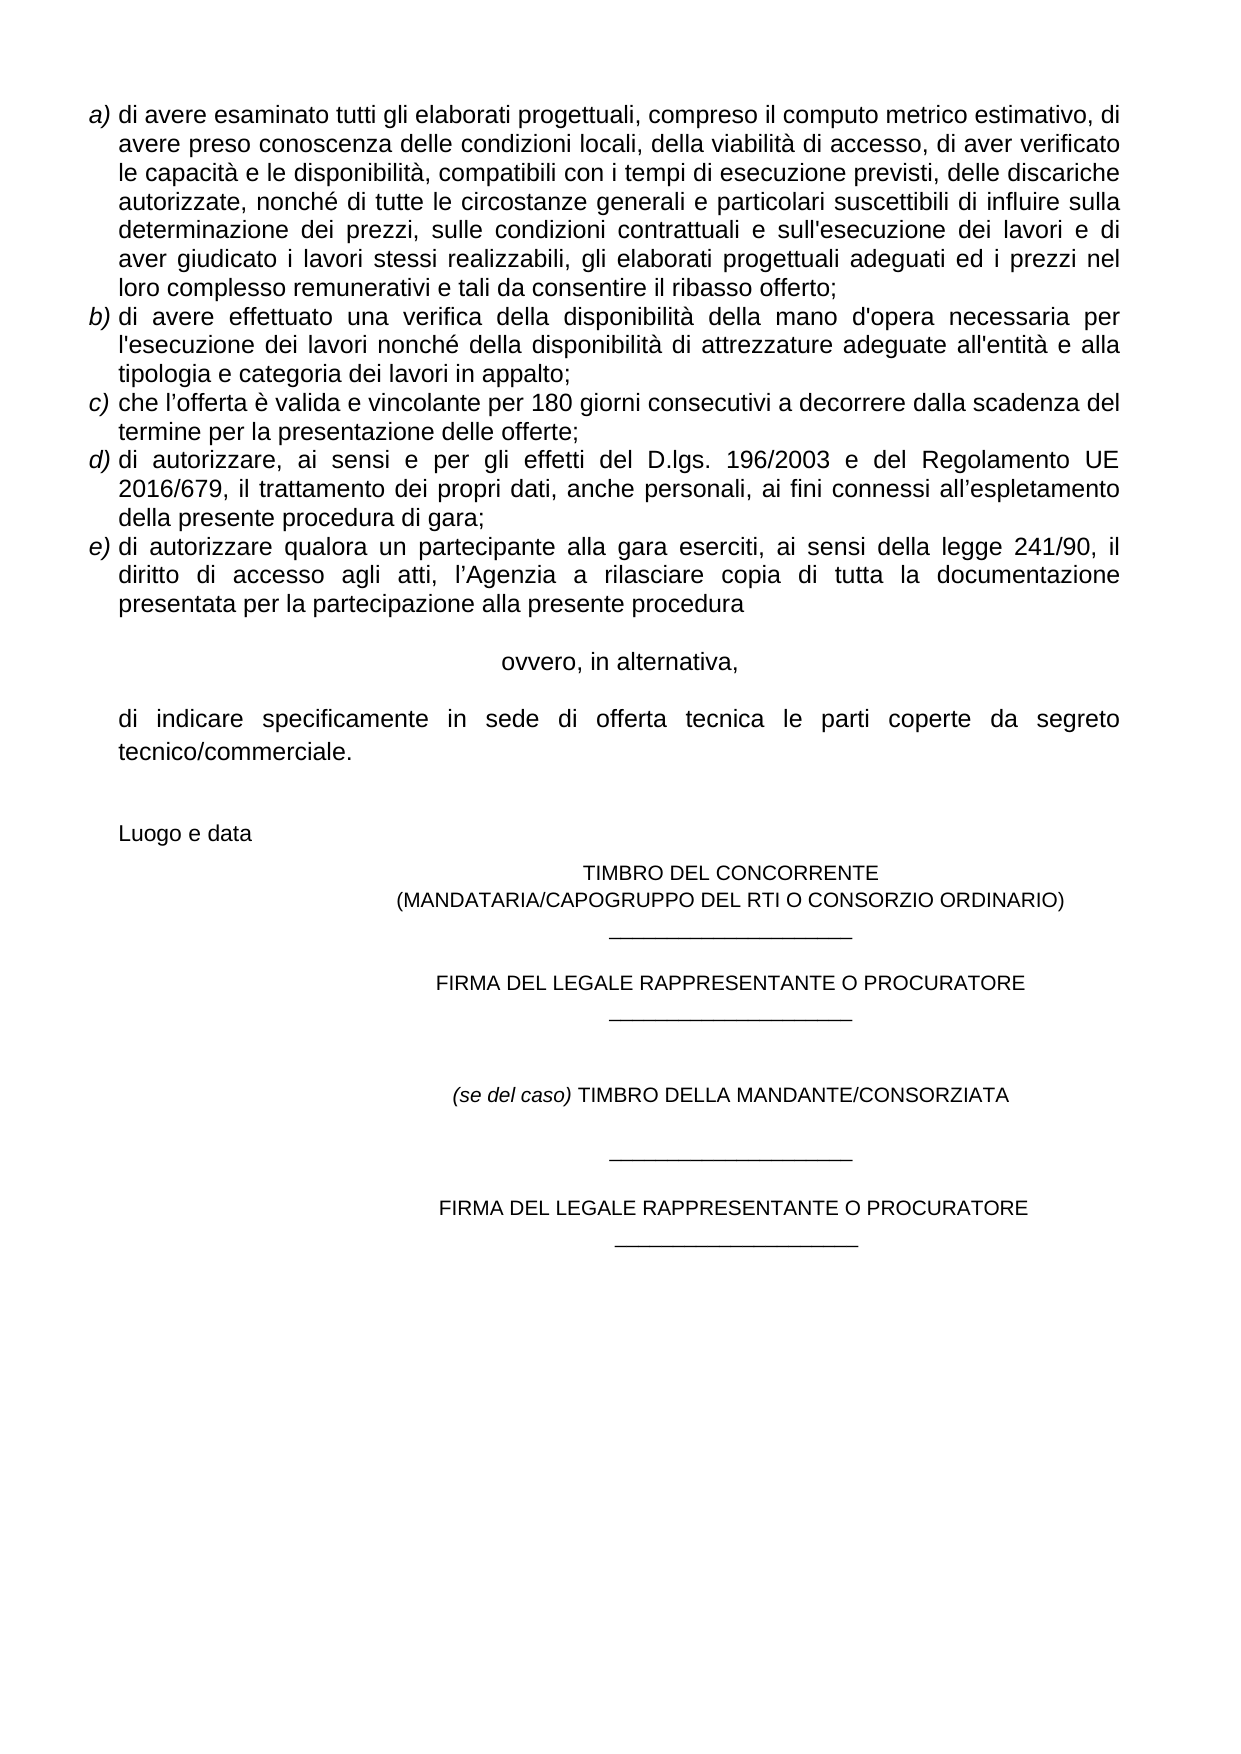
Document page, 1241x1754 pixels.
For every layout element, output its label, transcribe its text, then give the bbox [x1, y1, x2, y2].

list di avere effettuato una verifica della disponibilità della mano d'opera necessaria per l'esecuzione dei lavori nonché della disponibilità di attrezzature adeguate all'entità e alla tipologia e categoria dei lavori in appalto; [88, 302, 1122, 388]
list che l’offerta è valida e vincolante per 180 giorni consecutivi a decorrere dalla scadenza del termine per la presentazione delle offerte; [88, 388, 1122, 445]
text _____________________ [339, 1223, 1122, 1247]
text (se del caso) TIMBRO DELLA MANDANTE/CONSORZIATA [339, 1083, 1122, 1107]
text Luogo e data [118, 820, 1122, 846]
text FIRMA DEL LEGALE RAPPRESENTANTE O PROCURATORE [339, 1196, 1122, 1220]
list di autorizzare, ai sensi e per gli effetti del D.lgs. 196/2003 e del Regolamento UE 2016/679, il trattamento dei propri dati, anche personali, ai fini connessi all’espletamento della presente procedura di gara; [88, 445, 1122, 532]
list di avere esaminato tutti gli elaborati progettuali, compreso il computo metrico estimativo, di avere preso conoscenza delle condizioni locali, della viabilità di accesso, di aver verificato le capacità e le disponibilità, compatibili con i tempi di esecuzione previsti, delle discariche autorizzate, nonché di tutte le circostanze generali e particolari suscettibili di influire sulla determinazione dei prezzi, sulle condizioni contrattuali e sull'esecuzione dei lavori e di aver giudicato i lavori stessi realizzabili, gli elaborati progettuali adeguati ed i prezzi nel loro complesso remunerativi e tali da consentire il ribasso offerto; [88, 100, 1122, 302]
list di autorizzare qualora un partecipante alla gara eserciti, ai sensi della legge 241/90, il diritto di accesso agli atti, l’Agenzia a rilasciare copia di tutta la documentazione presentata per la partecipazione alla presente procedura [88, 532, 1122, 618]
text FIRMA DEL LEGALE RAPPRESENTANTE O PROCURATORE [339, 971, 1122, 994]
text _____________________ [339, 1111, 1122, 1162]
text di indicare specificamente in sede di offerta tecnica le parti coperte da segreto tecnico/commerciale. [118, 704, 1122, 766]
text (MANDATARIA/CAPOGRUPPO DEL RTI O CONSORZIO ORDINARIO) [339, 888, 1122, 912]
text TIMBRO DEL CONCORRENTE [339, 861, 1122, 884]
text _____________________ [339, 916, 1122, 939]
text ovvero, in alternativa, [118, 647, 1122, 675]
text _____________________ [339, 998, 1122, 1022]
